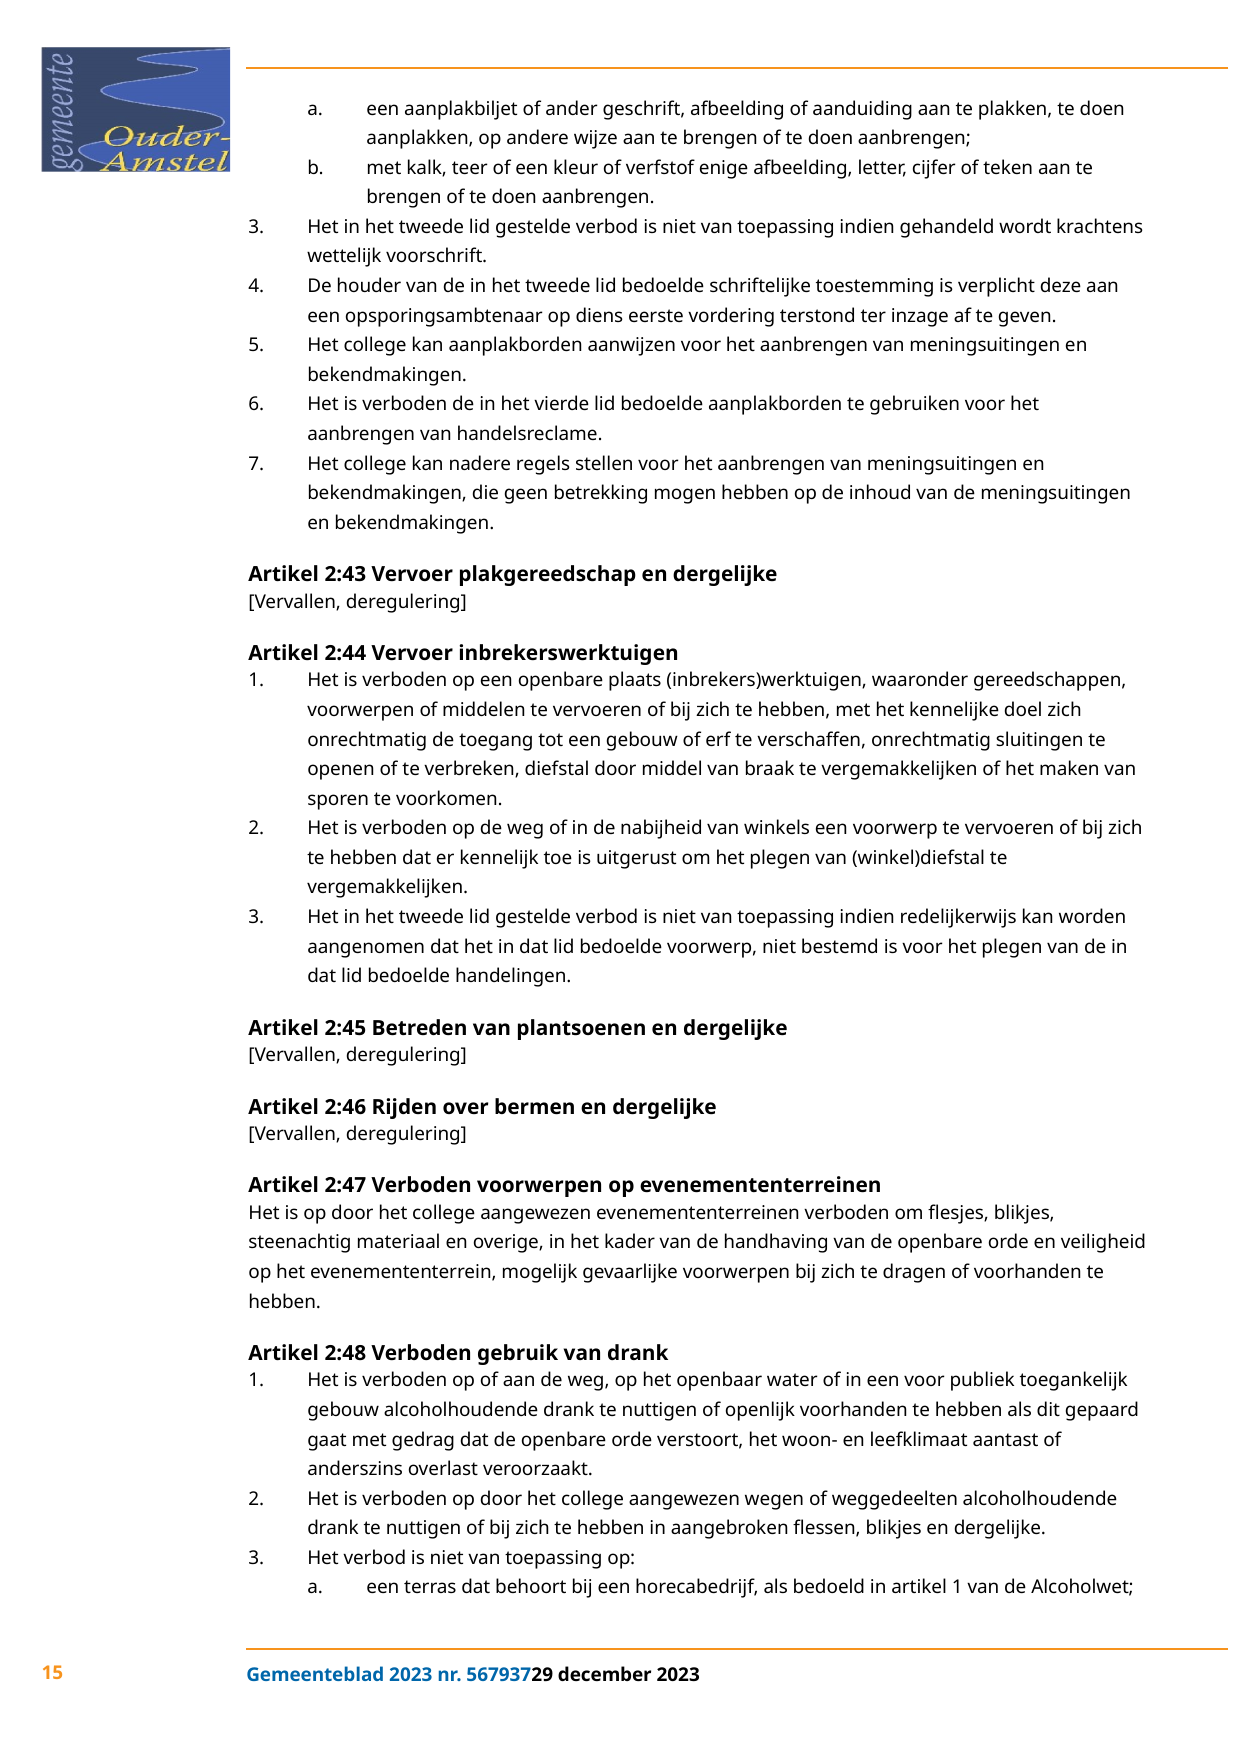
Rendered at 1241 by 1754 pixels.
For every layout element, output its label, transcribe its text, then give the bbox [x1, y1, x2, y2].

text Artikel 2:46 Rijden over bermen en dergelijke [248, 1092, 1152, 1120]
text Artikel 2:47 Verboden voorwerpen op evenemententerreinen [248, 1171, 1152, 1199]
list Het is verboden op de weg of in de nabijheid van winkels een voorwerp te vervoeren of bij zich te hebben dat er kennelijk toe is uitgerust om het plegen van (winkel)diefstal te vergemakkelijken. [248, 814, 1152, 899]
text Het is op door het college aangewezen evenemententerreinen verboden om flesjes, blikjes, steenachtig materiaal en overige, in het kader van de handhaving van de openbare orde en veiligheid op het evenemententerrein, mogelijk gevaarlijke voorwerpen bij zich te dragen of voorhanden te hebben. [248, 1199, 1152, 1313]
list Het in het tweede lid gestelde verbod is niet van toepassing indien redelijkerwijs kan worden aangenomen dat het in dat lid bedoelde voorwerp, niet bestemd is voor het plegen van de in dat lid bedoelde handelingen. [248, 903, 1152, 988]
list Het college kan aanplakborden aanwijzen voor het aanbrengen van meningsuitingen en bekendmakingen. [248, 331, 1152, 387]
text Artikel 2:45 Betreden van plantsoenen en dergelijke [248, 1013, 1152, 1041]
list Het verbod is niet van toepassing op: [248, 1544, 1152, 1570]
list een terras dat behoort bij een horecabedrijf, als bedoeld in artikel 1 van de Alcoholwet; en [307, 1574, 1152, 1599]
list Het is verboden op een openbare plaats (inbrekers)werktuigen, waaronder gereedschappen, voorwerpen of middelen te vervoeren of bij zich te hebben, met het kennelijke doel zich onrechtmatig de toegang tot een gebouw of erf te verschaffen, onrechtmatig sluitingen te openen of te verbreken, diefstal door middel van braak te vergemakkelijken of het maken van sporen te voorkomen. [248, 667, 1152, 811]
text Artikel 2:44 Vervoer inbrekerswerktuigen [248, 638, 1152, 667]
text [Vervallen, deregulering] [248, 588, 1152, 613]
list De houder van de in het tweede lid bedoelde schriftelijke toestemming is verplicht deze aan een opsporingsambtenaar op diens eerste vordering terstond ter inzage af te geven. [248, 272, 1152, 328]
list een aanplakbiljet of ander geschrift, afbeelding of aanduiding aan te plakken, te doen aanplakken, op andere wijze aan te brengen of te doen aanbrengen; [307, 95, 1152, 150]
text Artikel 2:48 Verboden gebruik van drank [248, 1338, 1152, 1367]
text [Vervallen, deregulering] [248, 1041, 1152, 1067]
text Artikel 2:43 Vervoer plakgereedschap en dergelijke [248, 559, 1152, 588]
list met kalk, teer of een kleur of verfstof enige afbeelding, letter, cijfer of teken aan te brengen of te doen aanbrengen. [307, 154, 1152, 209]
picture [41, 47, 231, 172]
list Het is verboden op of aan de weg, op het openbaar water of in een voor publiek toegankelijk gebouw alcoholhoudende drank te nuttigen of openlijk voorhanden te hebben als dit gepaard gaat met gedrag dat de openbare orde verstoort, het woon- en leefklimaat aantast of anderszins overlast veroorzaakt. [248, 1367, 1152, 1481]
list Het in het tweede lid gestelde verbod is niet van toepassing indien gehandeld wordt krachtens wettelijk voorschrift. [248, 213, 1152, 268]
text [Vervallen, deregulering] [248, 1120, 1152, 1146]
list Het is verboden op door het college aangewezen wegen of weggedeelten alcoholhoudende drank te nuttigen of bij zich te hebben in aangebroken flessen, blikjes en dergelijke. [248, 1485, 1152, 1540]
list Het college kan nadere regels stellen voor het aanbrengen van meningsuitingen en bekendmakingen, die geen betrekking mogen hebben op de inhoud van de meningsuitingen en bekendmakingen. [248, 450, 1152, 535]
list Het is verboden de in het vierde lid bedoelde aanplakborden te gebruiken voor het aanbrengen van handelsreclame. [248, 391, 1152, 446]
